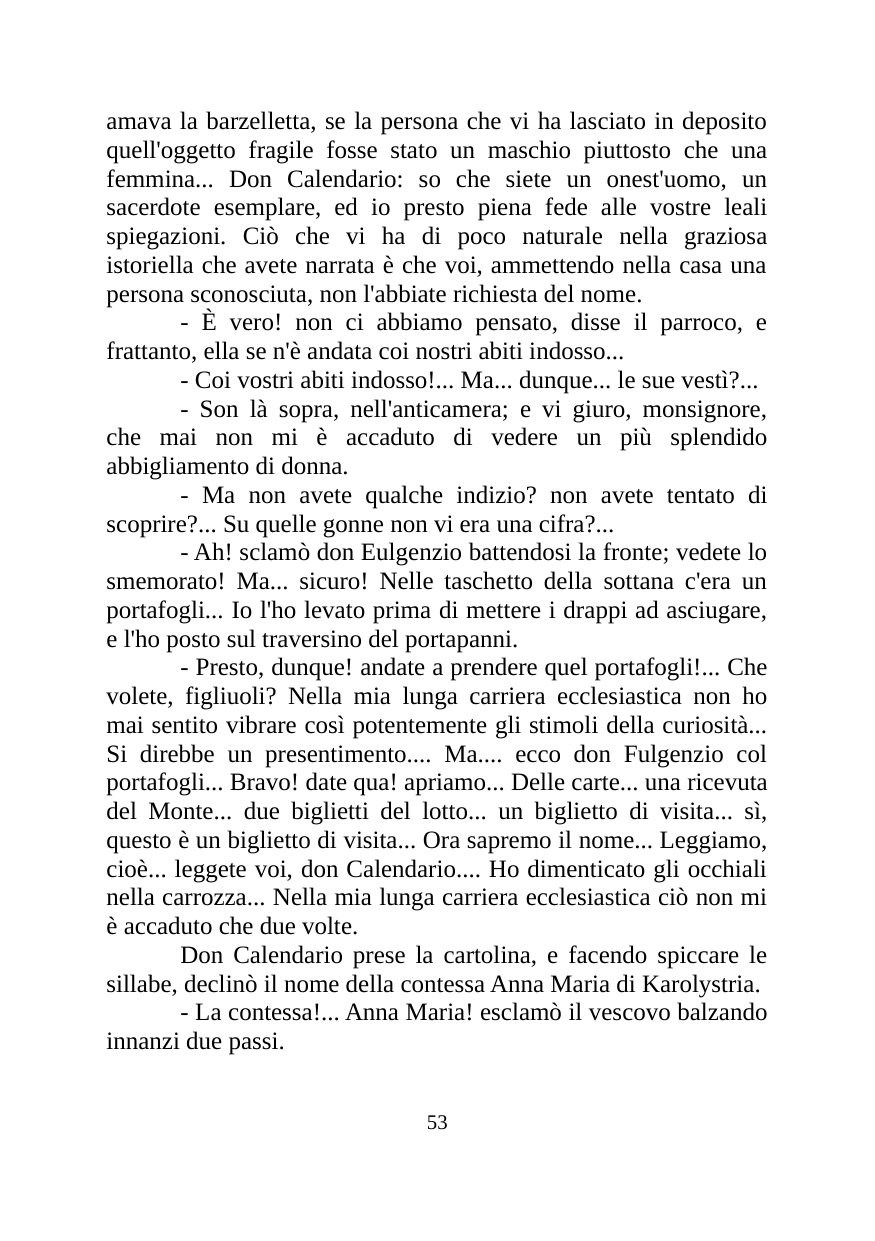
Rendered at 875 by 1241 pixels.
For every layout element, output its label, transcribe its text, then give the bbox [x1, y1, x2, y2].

text Don Calendario prese la cartolina, e facendo spiccare le sillabe, declinò il nome della contessa Anna Maria di Karolystria. [106, 940, 768, 997]
text - Ah! sclamò don Eulgenzio battendosi la fronte; vedete lo smemorato! Ma... sicuro! Nelle taschetto della sottana c'era un portafogli... Io l'ho levato prima di mettere i drappi ad asciugare, e l'ho posto sul traversino del portapanni. [106, 537, 768, 652]
text - Presto, dunque! andate a prendere quel portafogli!... Che volete, figliuoli? Nella mia lunga carriera ecclesiastica non ho mai sentito vibrare così potentemente gli stimoli della curiosità... Si direbbe un presentimento.... Ma.... ecco don Fulgenzio col portafogli... Bravo! date qua! apriamo... Delle carte... una ricevuta del Monte... due biglietti del lotto... un biglietto di visita... sì, questo è un biglietto di visita... Ora sapremo il nome... Leggiamo, cioè... leggete voi, don Calendario.... Ho dimenticato gli occhiali nella carrozza... Nella mia lunga carriera ecclesiastica ciò non mi è accaduto che due volte. [106, 652, 768, 940]
text - Ma non avete qualche indizio? non avete tentato di scoprire?... Su quelle gonne non vi era una cifra?... [106, 480, 768, 537]
text - La contessa!... Anna Maria! esclamò il vescovo balzando innanzi due passi. [106, 997, 768, 1055]
text amava la barzelletta, se la persona che vi ha lasciato in deposito quell'oggetto fragile fosse stato un maschio piuttosto che una femmina... Don Calendario: so che siete un onest'uomo, un sacerdote esemplare, ed io presto piena fede alle vostre leali spiegazioni. Ciò che vi ha di poco naturale nella graziosa istoriella che avete narrata è che voi, ammettendo nella casa una persona sconosciuta, non l'abbiate richiesta del nome. [106, 106, 768, 307]
text - Son là sopra, nell'anticamera; e vi giuro, monsignore, che mai non mi è accaduto di vedere un più splendido abbigliamento di donna. [106, 394, 768, 480]
text - È vero! non ci abbiamo pensato, disse il parroco, e frattanto, ella se n'è andata coi nostri abiti indosso... [106, 307, 768, 365]
text - Coi vostri abiti indosso!... Ma... dunque... le sue vestì?... [106, 365, 768, 394]
